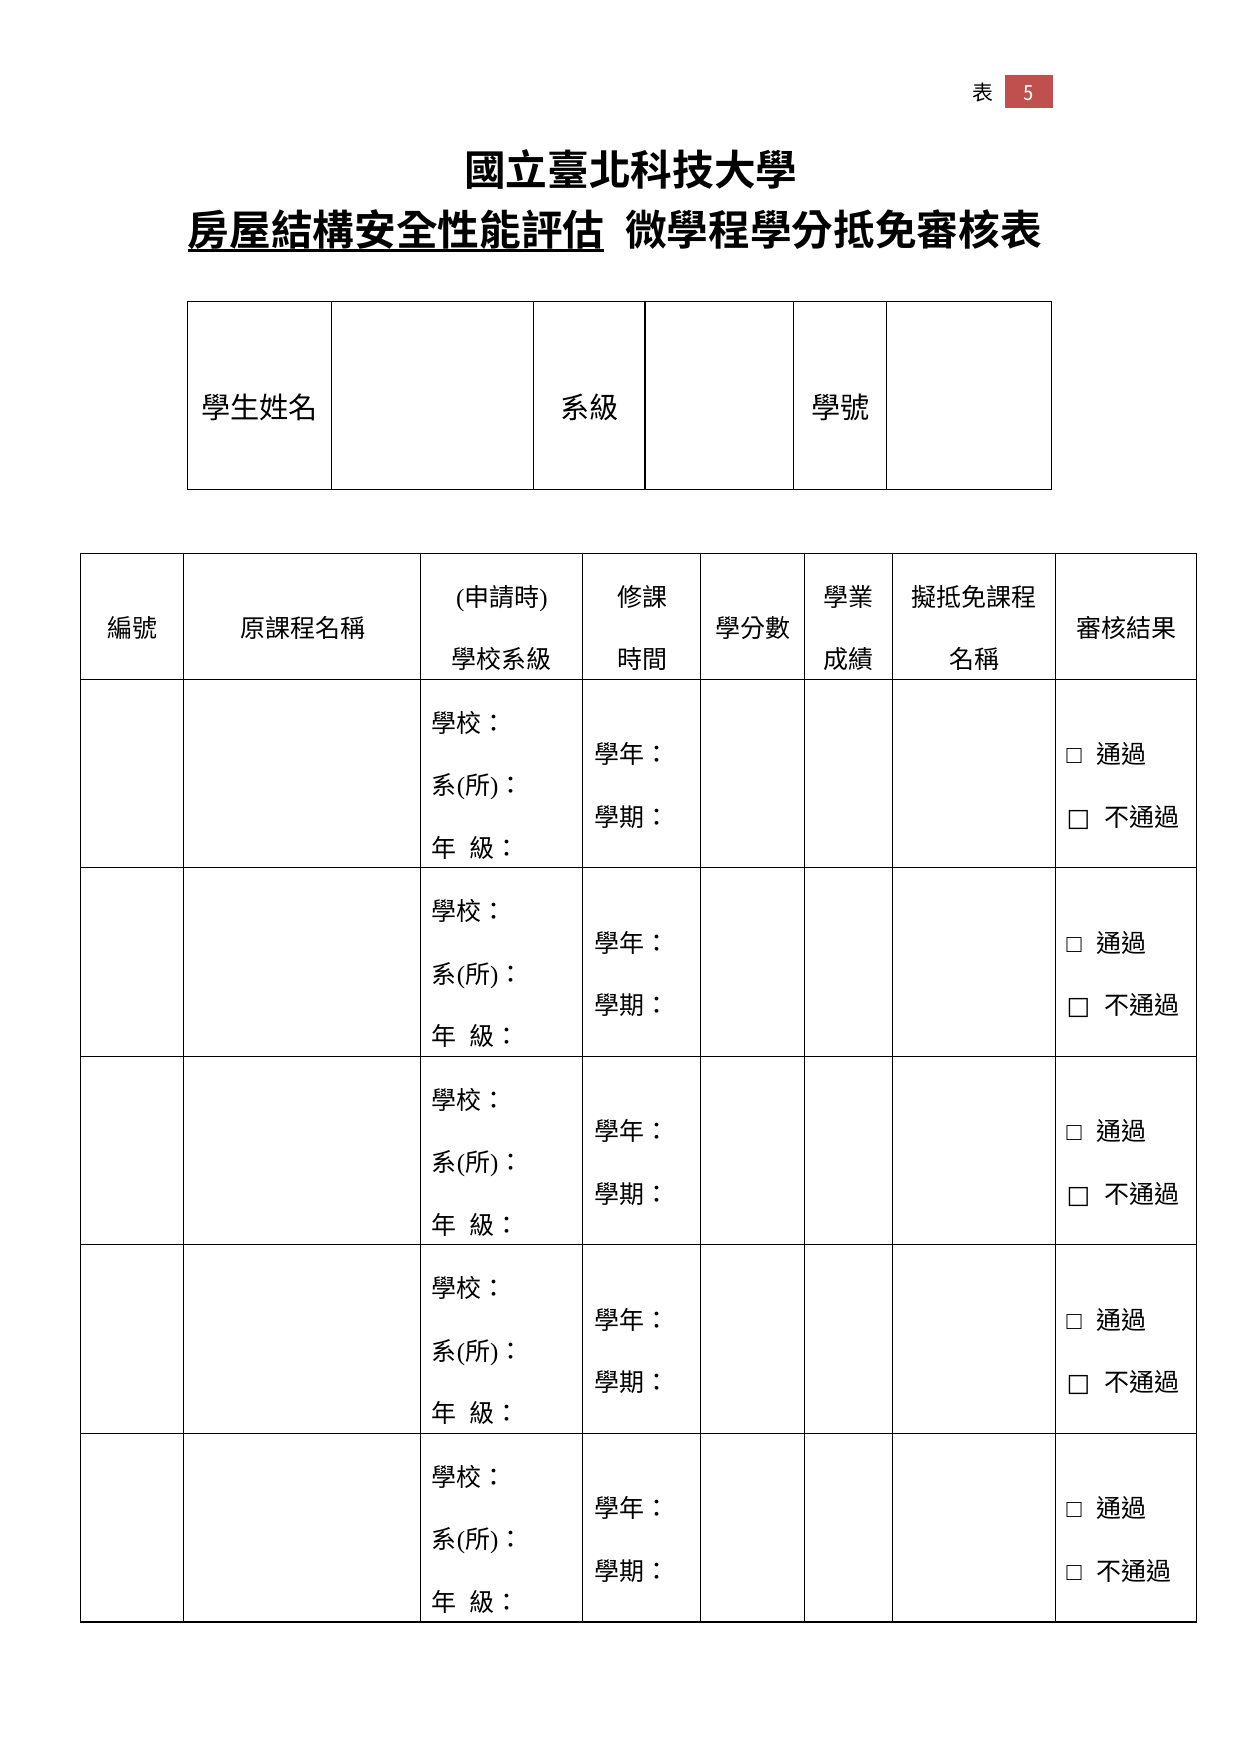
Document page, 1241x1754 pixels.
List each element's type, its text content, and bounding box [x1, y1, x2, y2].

text 房屋結構安全性能評估 微學程學分抵免審核表 [187, 197, 1053, 257]
table_cell [81, 1245, 183, 1433]
table_cell 學年： 學期： [583, 1434, 700, 1621]
table_cell 學校： 系(所)： 年 級： [421, 1434, 582, 1621]
table_cell [805, 1057, 892, 1244]
table_cell [805, 1245, 892, 1433]
table_cell 學校： 系(所)： 年 級： [421, 868, 582, 1056]
table_cell □ 通過 不通過 [1056, 1057, 1196, 1244]
table_cell □ 通過 不通過 [1056, 680, 1196, 867]
table_header 原課程名稱 [184, 554, 420, 679]
table_header 學分數 [701, 554, 804, 679]
table_cell □ 通過 □ 不通過 [1056, 1434, 1196, 1621]
table_header 學業成績 [805, 554, 892, 679]
table_cell [81, 1434, 183, 1621]
table_header 系級 [534, 302, 644, 489]
table_cell 學年： 學期： [583, 1057, 700, 1244]
table_header 修課 時間 [583, 554, 700, 679]
table_header [887, 302, 1051, 489]
table_cell [184, 1245, 420, 1433]
table_cell [893, 868, 1055, 1056]
table_cell [184, 868, 420, 1056]
table_cell 學校： 系(所)： 年 級： [421, 1245, 582, 1433]
table_cell [184, 680, 420, 867]
table_cell 學年： 學期： [583, 680, 700, 867]
table_cell [701, 680, 804, 867]
table_cell □ 通過 不通過 [1056, 1245, 1196, 1433]
table_header [332, 302, 533, 489]
table_header 學生姓名 [188, 302, 331, 489]
table_cell 學年： 學期： [583, 1245, 700, 1433]
table_header [646, 302, 793, 489]
table_cell [701, 1434, 804, 1621]
table_cell □ 通過 不通過 [1056, 868, 1196, 1056]
table_cell [184, 1434, 420, 1621]
table_cell [805, 868, 892, 1056]
table_cell [805, 680, 892, 867]
table_cell [701, 868, 804, 1056]
table_cell 學校： 系(所)： 年 級： [421, 680, 582, 867]
table_header 編號 [81, 554, 183, 679]
table_cell [81, 680, 183, 867]
table_cell [701, 1057, 804, 1244]
table_cell 學校： 系(所)： 年 級： [421, 1057, 582, 1244]
table_cell [893, 680, 1055, 867]
table_cell [893, 1057, 1055, 1244]
table_cell 學年： 學期： [583, 868, 700, 1056]
table_cell [81, 868, 183, 1056]
table_header 擬抵免課程 名稱 [893, 554, 1055, 679]
table_cell [81, 1057, 183, 1244]
table_cell [893, 1434, 1055, 1621]
table_header 審核結果 [1056, 554, 1196, 679]
table_header (申請時) 學校系級 [421, 554, 582, 679]
table_cell [893, 1245, 1055, 1433]
text 國立臺北科技大學 [187, 137, 1053, 197]
table_header 學號 [794, 302, 886, 489]
table_cell [805, 1434, 892, 1621]
table_cell [184, 1057, 420, 1244]
table_cell [701, 1245, 804, 1433]
